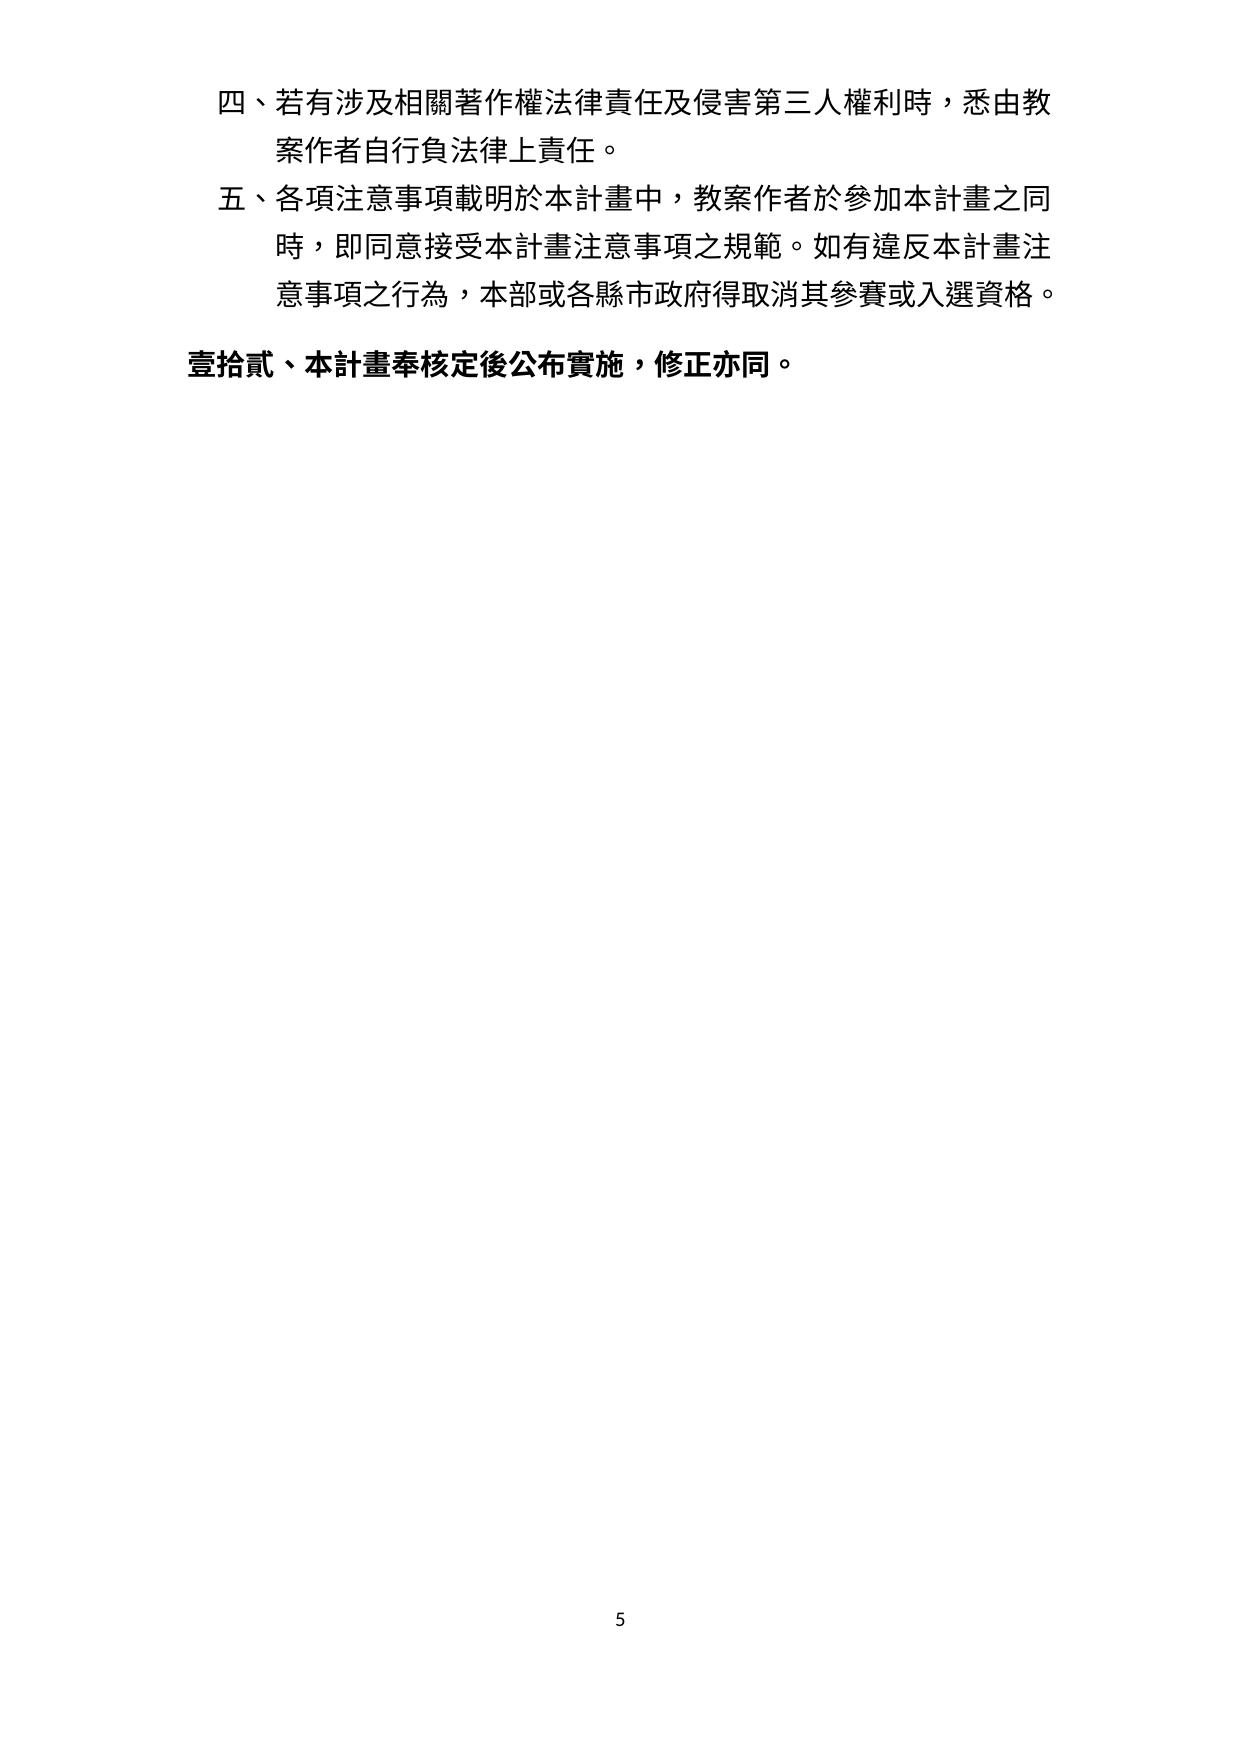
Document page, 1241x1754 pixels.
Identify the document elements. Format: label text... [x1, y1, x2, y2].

list 若有涉及相關著作權法律責任及侵害第三人權利時，悉由教案作者自行負法律上責任。 [217, 75, 1053, 171]
list 本計畫奉核定後公布實施，修正亦同。 [187, 337, 1053, 385]
list 各項注意事項載明於本計畫中，教案作者於參加本計畫之同時，即同意接受本計畫注意事項之規範。如有違反本計畫注意事項之行為，本部或各縣市政府得取消其參賽或入選資格。 [217, 171, 1053, 314]
